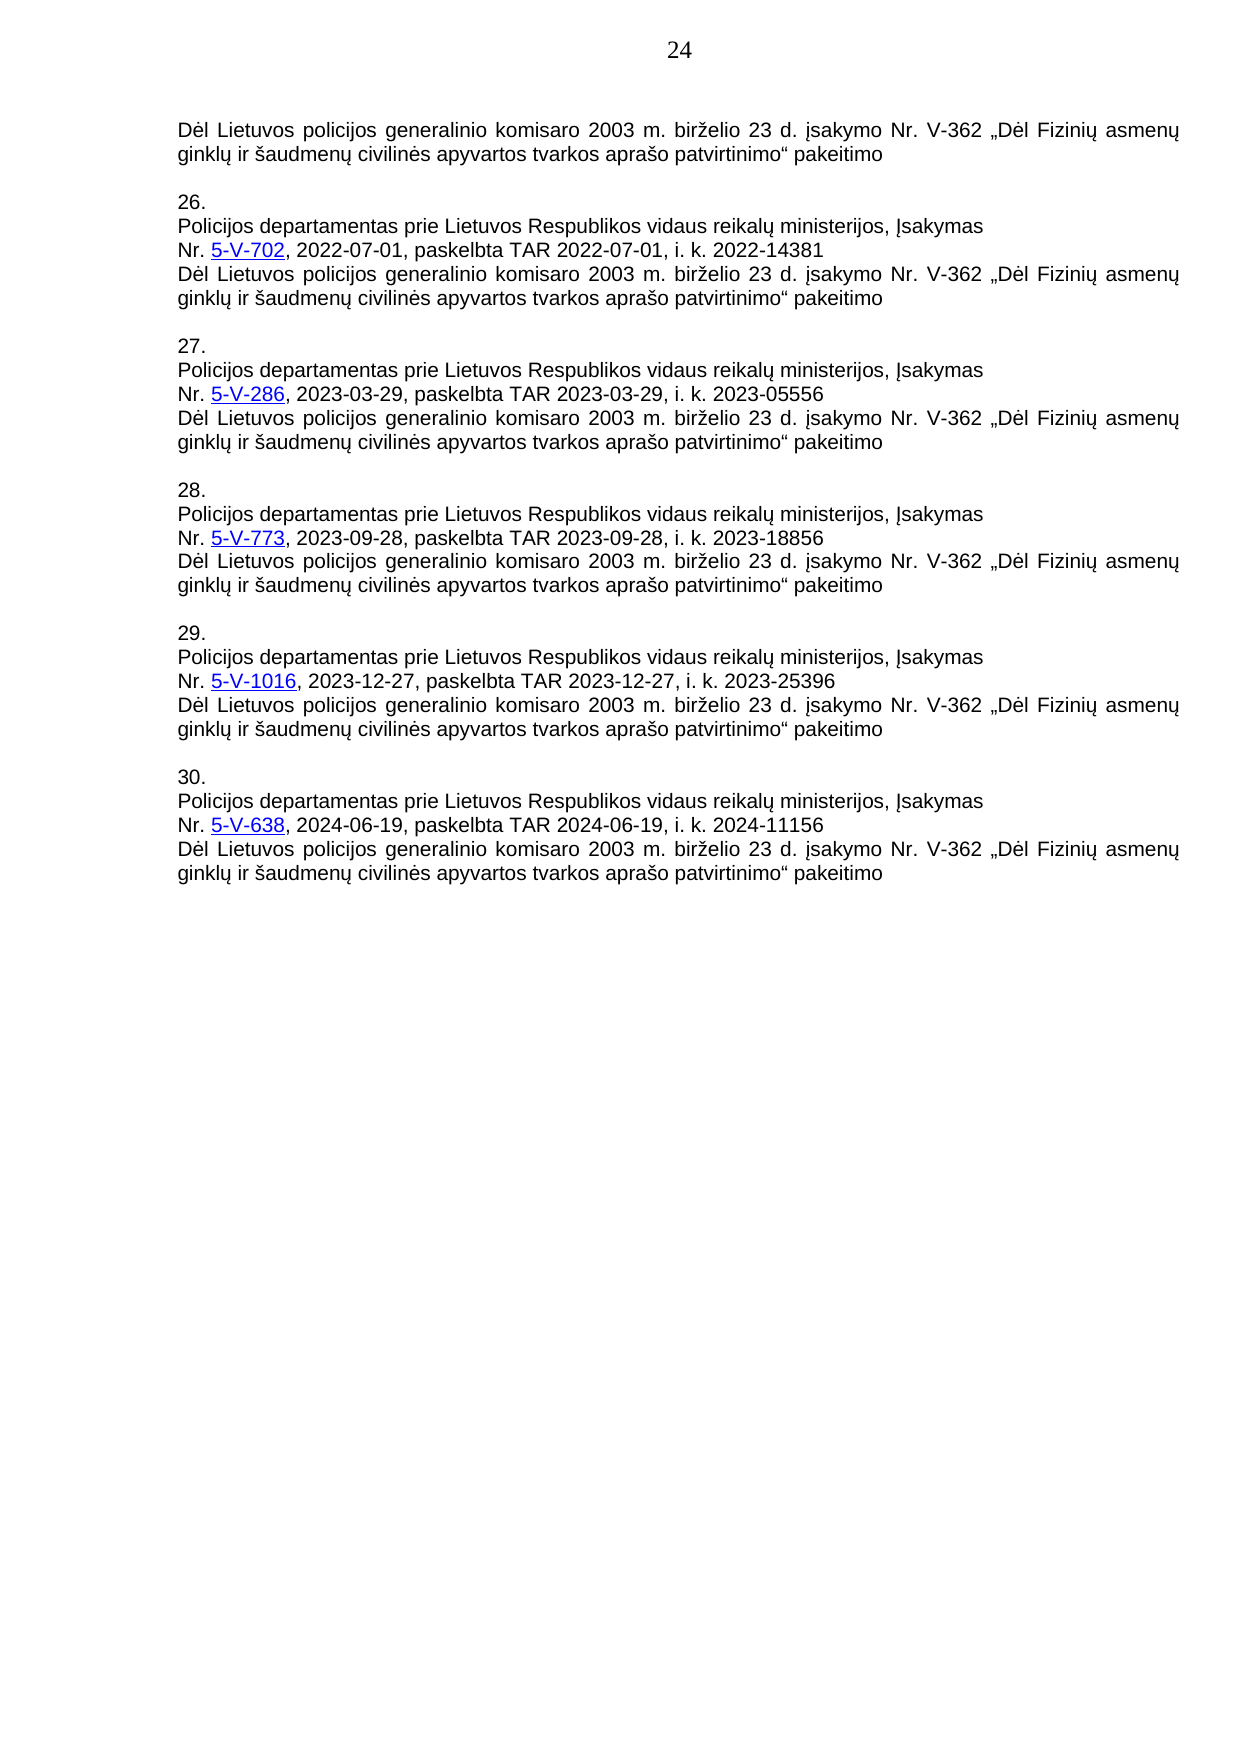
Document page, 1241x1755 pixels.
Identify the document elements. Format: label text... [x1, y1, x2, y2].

text Nr. 5-V-702, 2022-07-01, paskelbta TAR 2022-07-01, i. k. 2022-14381 [177, 238, 1181, 262]
text Nr. 5-V-773, 2023-09-28, paskelbta TAR 2023-09-28, i. k. 2023-18856 [177, 525, 1181, 549]
text Nr. 5-V-638, 2024-06-19, paskelbta TAR 2024-06-19, i. k. 2024-11156 [177, 813, 1181, 837]
text Nr. 5-V-1016, 2023-12-27, paskelbta TAR 2023-12-27, i. k. 2023-25396 [177, 669, 1181, 693]
text Policijos departamentas prie Lietuvos Respublikos vidaus reikalų ministerijos, Įsakymas [177, 358, 1181, 382]
text 29. [177, 621, 1181, 645]
text Policijos departamentas prie Lietuvos Respublikos vidaus reikalų ministerijos, Įsakymas [177, 645, 1181, 669]
text Policijos departamentas prie Lietuvos Respublikos vidaus reikalų ministerijos, Įsakymas [177, 214, 1181, 238]
text 26. [177, 190, 1181, 214]
text Policijos departamentas prie Lietuvos Respublikos vidaus reikalų ministerijos, Įsakymas [177, 501, 1181, 525]
text Dėl Lietuvos policijos generalinio komisaro 2003 m. birželio 23 d. įsakymo Nr. V-362 „Dėl Fizinių asmenų ginklų ir šaudmenų civilinės apyvartos tvarkos aprašo patvirtinimo“ pakeitimo [177, 693, 1181, 741]
text 27. [177, 334, 1181, 358]
text Dėl Lietuvos policijos generalinio komisaro 2003 m. birželio 23 d. įsakymo Nr. V-362 „Dėl Fizinių asmenų ginklų ir šaudmenų civilinės apyvartos tvarkos aprašo patvirtinimo“ pakeitimo [177, 549, 1181, 597]
text Dėl Lietuvos policijos generalinio komisaro 2003 m. birželio 23 d. įsakymo Nr. V-362 „Dėl Fizinių asmenų ginklų ir šaudmenų civilinės apyvartos tvarkos aprašo patvirtinimo“ pakeitimo [177, 837, 1181, 885]
text 28. [177, 477, 1181, 501]
text 30. [177, 765, 1181, 789]
text Dėl Lietuvos policijos generalinio komisaro 2003 m. birželio 23 d. įsakymo Nr. V-362 „Dėl Fizinių asmenų ginklų ir šaudmenų civilinės apyvartos tvarkos aprašo patvirtinimo“ pakeitimo [177, 118, 1181, 166]
text Policijos departamentas prie Lietuvos Respublikos vidaus reikalų ministerijos, Įsakymas [177, 789, 1181, 813]
text Nr. 5-V-286, 2023-03-29, paskelbta TAR 2023-03-29, i. k. 2023-05556 [177, 382, 1181, 406]
text Dėl Lietuvos policijos generalinio komisaro 2003 m. birželio 23 d. įsakymo Nr. V-362 „Dėl Fizinių asmenų ginklų ir šaudmenų civilinės apyvartos tvarkos aprašo patvirtinimo“ pakeitimo [177, 406, 1181, 453]
text Dėl Lietuvos policijos generalinio komisaro 2003 m. birželio 23 d. įsakymo Nr. V-362 „Dėl Fizinių asmenų ginklų ir šaudmenų civilinės apyvartos tvarkos aprašo patvirtinimo“ pakeitimo [177, 262, 1181, 310]
